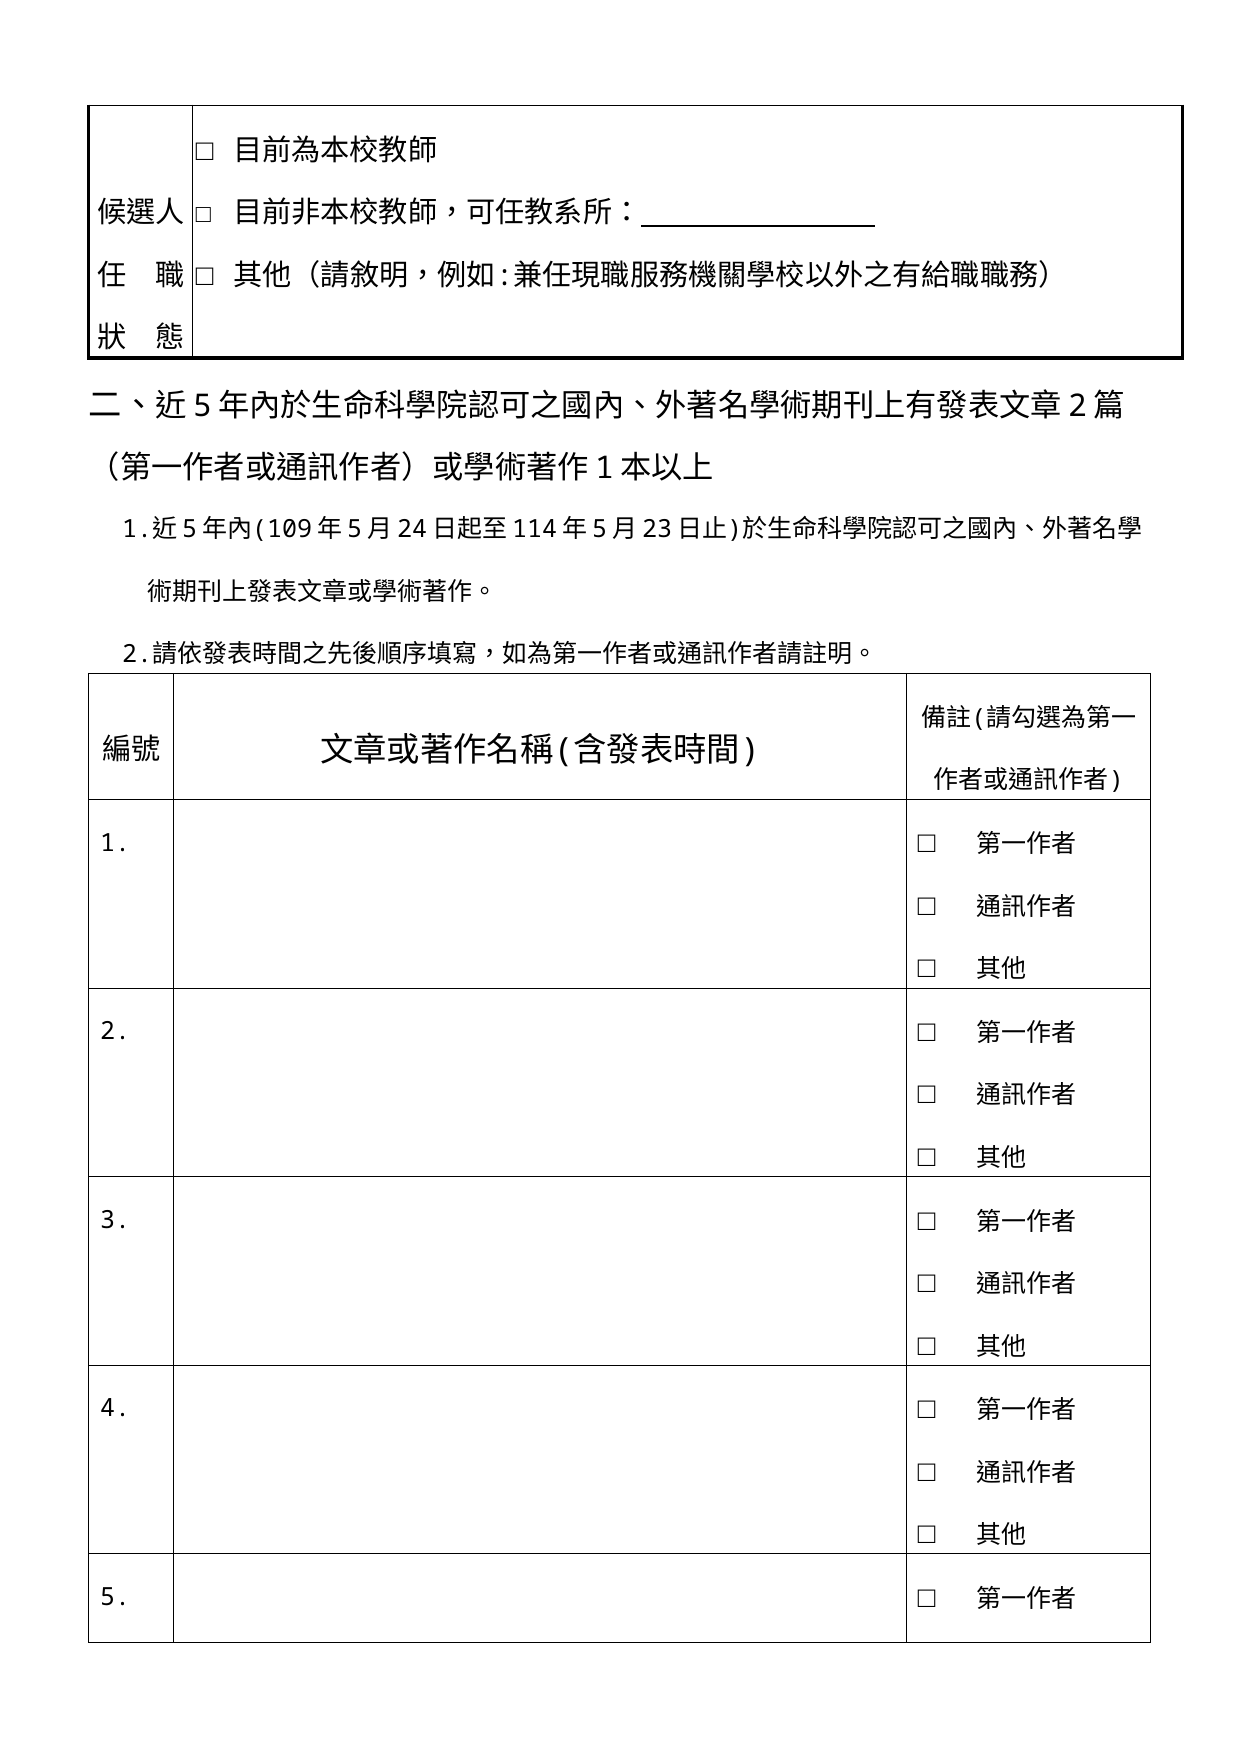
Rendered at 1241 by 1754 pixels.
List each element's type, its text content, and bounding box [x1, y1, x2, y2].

table_cell [174, 800, 906, 987]
table_cell [174, 1177, 906, 1364]
table_cell 候選人任 職 狀 態 [90, 106, 192, 356]
table_cell 2. [89, 989, 173, 1176]
table_cell 4. [89, 1366, 173, 1553]
table_header 備註(請勾選為第一作者或通訊作者) [907, 674, 1150, 799]
table_header 文章或著作名稱(含發表時間) [174, 674, 906, 799]
table_cell 1. [89, 800, 173, 987]
text 1.近5年內(109年5月24日起至114年5月23日止)於生命科學院認可之國內、外著名學術期刊上發表文章或學術著作。 [122, 485, 1152, 610]
table_cell 目前為本校教師 目前非本校教師，可任教系所： 其他（請敘明，例如:兼任現職服務機關學校以外之有給職職務） [193, 106, 1181, 356]
table_cell 第一作者 通訊作者 其他 [907, 1554, 1150, 1642]
table_cell 5. [89, 1554, 173, 1642]
text 2.請依發表時間之先後順序填寫，如為第一作者或通訊作者請註明。 [122, 610, 1152, 673]
table_cell 第一作者 通訊作者 其他 [907, 800, 1150, 987]
table_cell [174, 1366, 906, 1553]
table_cell [174, 1554, 906, 1642]
table_header 編號 [89, 674, 173, 799]
table_cell 第一作者 通訊作者 其他 [907, 1366, 1150, 1553]
text 二、近5年內於生命科學院認可之國內、外著名學術期刊上有發表文章2篇（第一作者或通訊作者）或學術著作1本以上 [89, 360, 1152, 485]
table_cell 第一作者 通訊作者 其他 [907, 989, 1150, 1176]
table_cell [174, 989, 906, 1176]
table_cell 第一作者 通訊作者 其他 [907, 1177, 1150, 1364]
table_cell 3. [89, 1177, 173, 1364]
